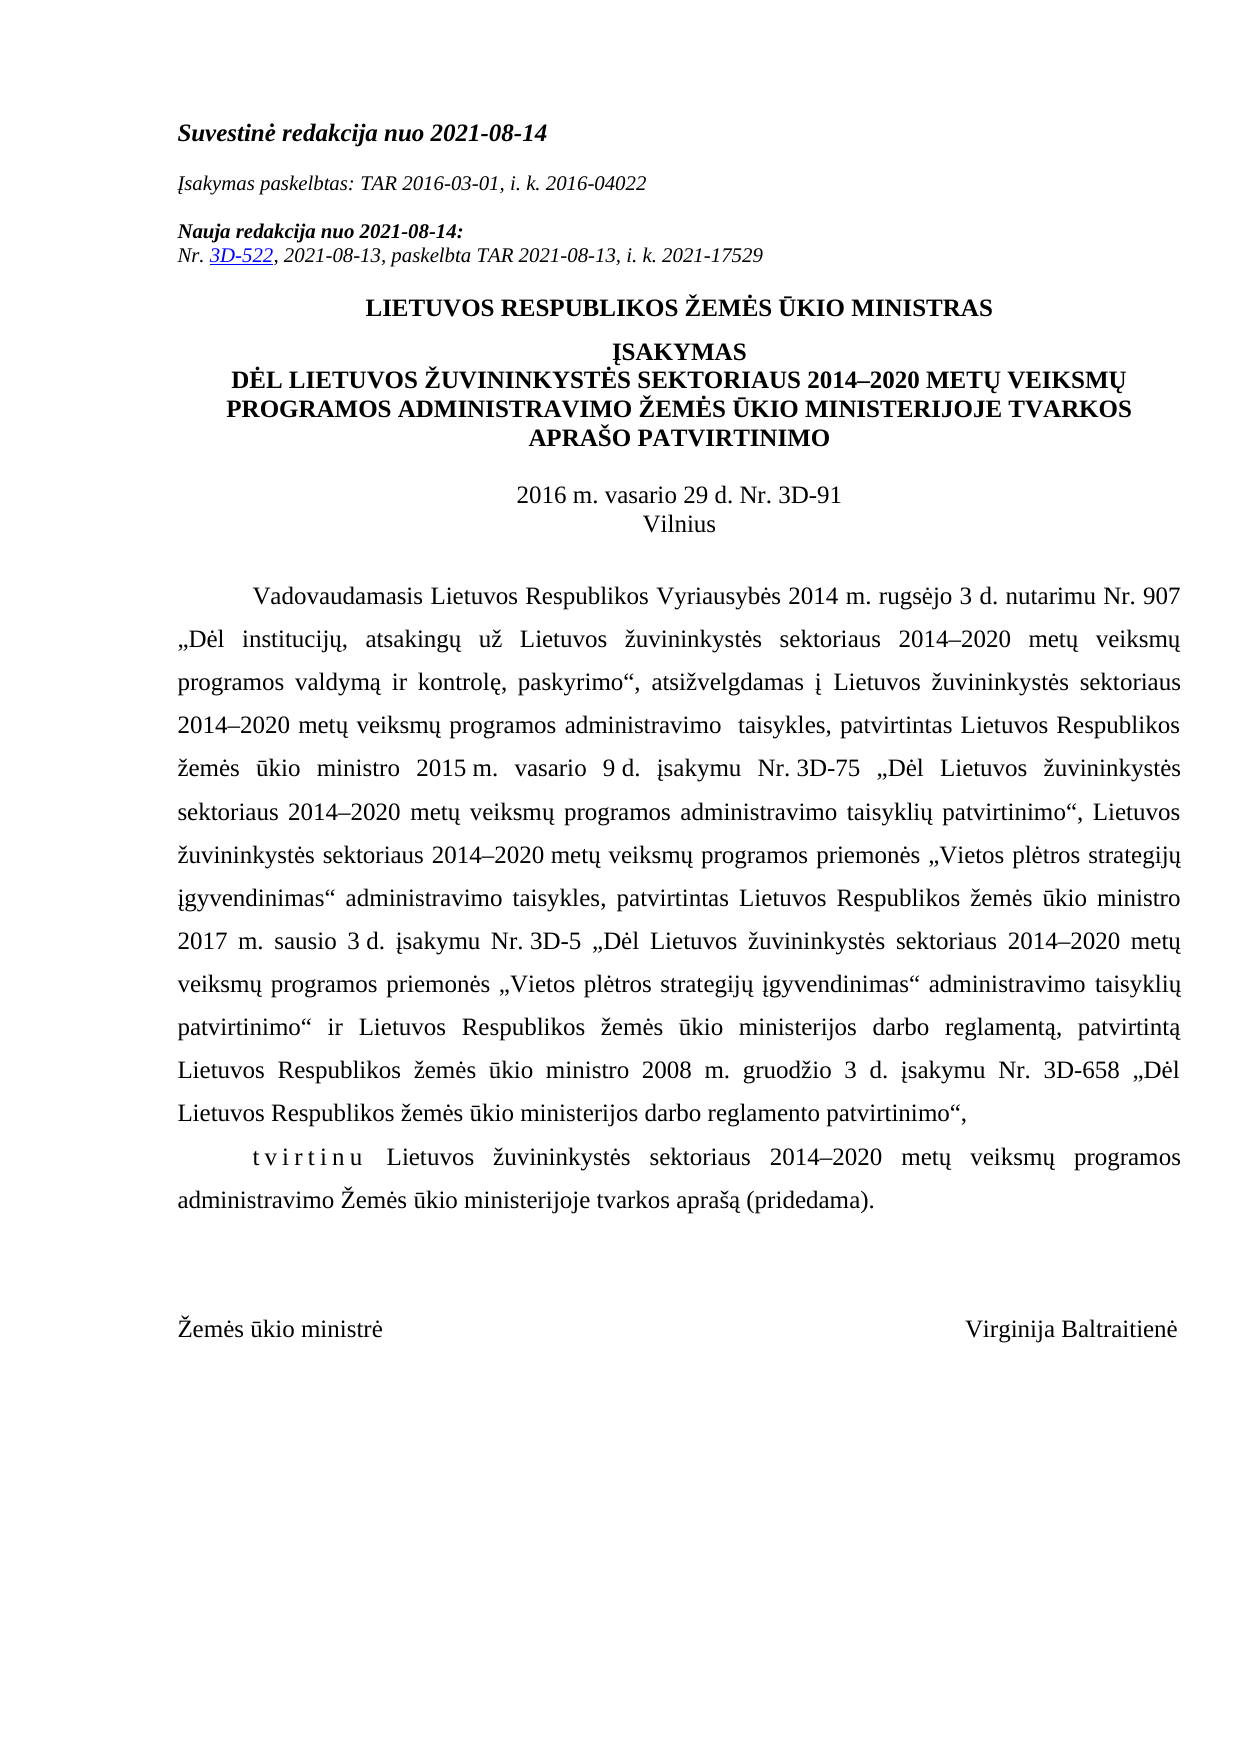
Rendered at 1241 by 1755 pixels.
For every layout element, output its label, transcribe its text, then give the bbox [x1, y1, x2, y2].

text Vilnius [177, 509, 1181, 538]
text Suvestinė redakcija nuo 2021-08-14 [177, 118, 1181, 147]
text Nr. 3D-522, 2021-08-13, paskelbta TAR 2021-08-13, i. k. 2021-17529 [177, 243, 1181, 267]
text tvirtinu Lietuvos žuvininkystės sektoriaus 2014–2020 metų veiksmų programos administravimo Žemės ūkio ministerijoje tvarkos aprašą (pridedama). [177, 1142, 1181, 1213]
text Vadovaudamasis Lietuvos Respublikos Vyriausybės 2014 m. rugsėjo 3 d. nutarimu Nr. 907 „Dėl institucijų, atsakingų už Lietuvos žuvininkystės sektoriaus 2014–2020 metų veiksmų programos valdymą ir kontrolę, paskyrimo“, atsižvelgdamas į Lietuvos žuvininkystės sektoriaus 2014–2020 metų veiksmų programos administravimo taisykles, patvirtintas Lietuvos Respublikos žemės ūkio ministro 2015 m. vasario 9 d. įsakymu Nr. 3D-75 „Dėl Lietuvos žuvininkystės sektoriaus 2014–2020 metų veiksmų programos administravimo taisyklių patvirtinimo“, Lietuvos žuvininkystės sektoriaus 2014–2020 metų veiksmų programos priemonės „Vietos plėtros strategijų įgyvendinimas“ administravimo taisykles, patvirtintas Lietuvos Respublikos žemės ūkio ministro 2017 m. sausio 3 d. įsakymu Nr. 3D-5 „Dėl Lietuvos žuvininkystės sektoriaus 2014–2020 metų veiksmų programos priemonės „Vietos plėtros strategijų įgyvendinimas“ administravimo taisyklių patvirtinimo“ ir Lietuvos Respublikos žemės ūkio ministerijos darbo reglamentą, patvirtintą Lietuvos Respublikos žemės ūkio ministro 2008 m. gruodžio 3 d. įsakymu Nr. 3D-658 „Dėl Lietuvos Respublikos žemės ūkio ministerijos darbo reglamento patvirtinimo“, [177, 581, 1181, 1127]
text 2016 m. vasario 29 d. Nr. 3D-91 [177, 480, 1181, 509]
text Nauja redakcija nuo 2021-08-14: [177, 219, 1181, 243]
text Žemės ūkio ministrė Virginija Baltraitienė [177, 1314, 1181, 1343]
text ĮSAKYMAS [177, 337, 1181, 365]
text Įsakymas paskelbtas: TAR 2016-03-01, i. k. 2016-04022 [177, 171, 1181, 195]
text LIETUVOS RESPUBLIKOS ŽEMĖS ŪKIO MINISTRAS [177, 293, 1181, 322]
text DĖL LIETUVOS ŽUVININKYSTĖS SEKTORIAUS 2014–2020 METŲ VEIKSMŲ PROGRAMOS ADMINISTRAVIMO ŽEMĖS ŪKIO MINISTERIJOJE TVARKOS APRAŠO PATVIRTINIMO [177, 365, 1181, 452]
